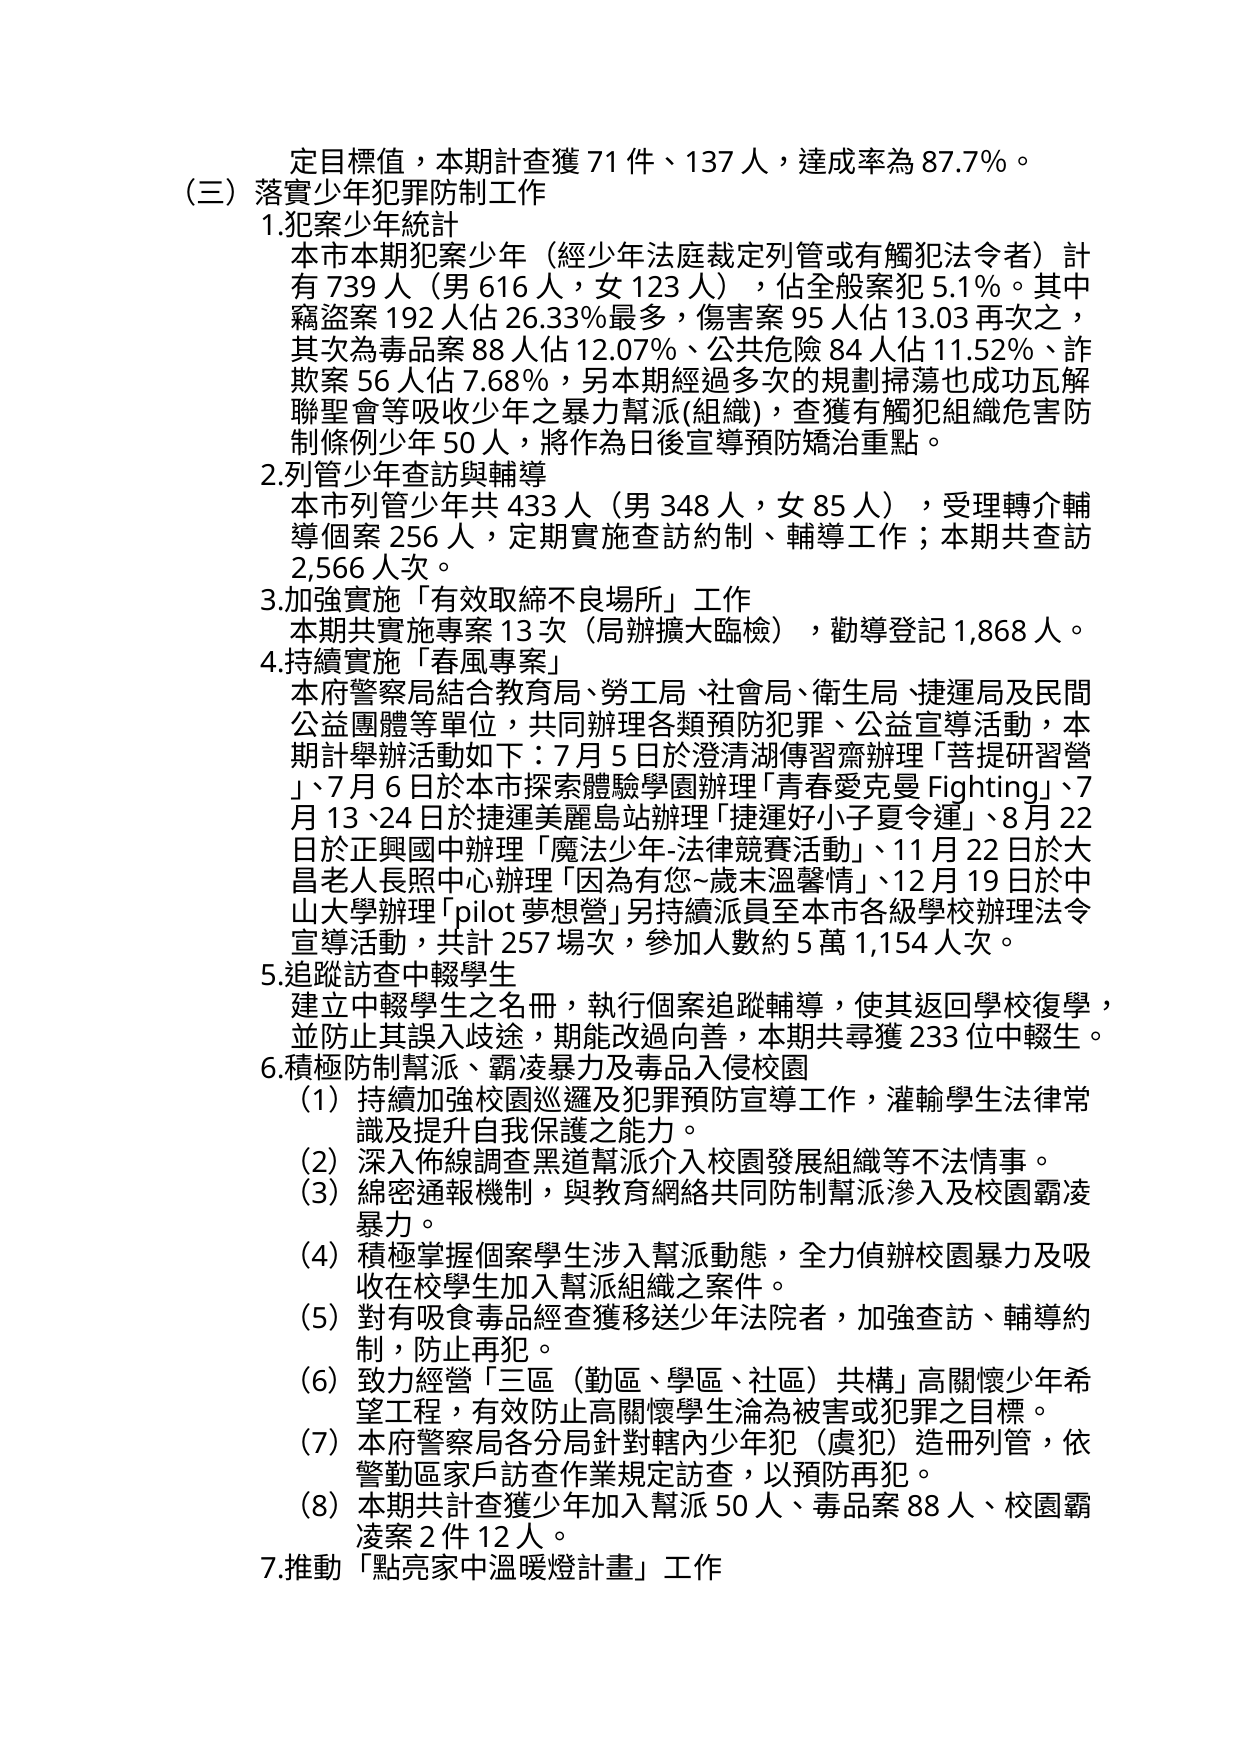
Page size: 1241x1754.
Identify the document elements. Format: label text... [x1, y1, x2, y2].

text 本期共實施專案13次（局辦擴大臨檢），勸導登記1,868人。 [289, 616, 1092, 648]
text 定目標值，本期計查獲71件、137人，達成率為87.7％。 [289, 148, 1092, 179]
text 建立中輟學生之名冊，執行個案追蹤輔導，使其返回學校復學，並防止其誤入歧途，期能改過向善，本期共尋獲233位中輟生。 [291, 991, 1092, 1054]
text （3）綿密通報機制，與教育網絡共同防制幫派滲入及校園霸凌暴力。 [282, 1179, 1092, 1241]
text 3.加強實施「有效取締不良場所」工作 [260, 585, 1092, 616]
text （4）積極掌握個案學生涉入幫派動態，全力偵辦校園暴力及吸收在校學生加入幫派組織之案件。 [282, 1241, 1092, 1304]
text 本市列管少年共433人（男348人，女85人），受理轉介輔導個案256人，定期實施查訪約制、輔導工作；本期共查訪2,566人次。 [291, 491, 1092, 585]
text （8）本期共計查獲少年加入幫派50人、毒品案88人、校園霸凌案2件12人。 [282, 1491, 1092, 1554]
text （三）落實少年犯罪防制工作 [148, 179, 1092, 210]
text 6.積極防制幫派、霸凌暴力及毒品入侵校園 [260, 1054, 1092, 1085]
text （2）深入佈線調查黑道幫派介入校園發展組織等不法情事。 [282, 1148, 1092, 1179]
text 5.追蹤訪查中輟學生 [260, 960, 1092, 991]
text 4.持續實施「春風專案」 [260, 648, 1092, 679]
text （1）持續加強校園巡邏及犯罪預防宣導工作，灌輸學生法律常識及提升自我保護之能力。 [282, 1085, 1092, 1148]
text 2.列管少年查訪與輔導 [260, 460, 1092, 491]
text 1.犯案少年統計 [260, 210, 1092, 241]
text （7）本府警察局各分局針對轄內少年犯（虞犯）造冊列管，依警勤區家戶訪查作業規定訪查，以預防再犯。 [282, 1429, 1092, 1491]
text 7.推動「點亮家中溫暖燈計畫」工作 [260, 1554, 1092, 1585]
text 本府警察局結合教育局、勞工局、社會局、衛生局、捷運局及民間公益團體等單位，共同辦理各類預防犯罪、公益宣導活動，本期計舉辦活動如下：7月5日於澄清湖傳習齋辦理「菩提研習營」、7月6日於本市探索體驗學園辦理「青春愛克曼Fighting」、7月13、24日於捷運美麗島站辦理「捷運好小子夏令運」、8月22日於正興國中辦理「魔法少年-法律競賽活動」、11月22日於大昌老人長照中心辦理「因為有您~歲末溫馨情」、12月19日於中山大學辦理「pilot夢想營」另持續派員至本市各級學校辦理法令宣導活動，共計257場次，參加人數約5萬1,154人次。 [291, 679, 1092, 960]
text （6）致力經營「三區（勤區、學區、社區）共構」高關懷少年希望工程，有效防止高關懷學生淪為被害或犯罪之目標。 [282, 1366, 1092, 1429]
text 本市本期犯案少年（經少年法庭裁定列管或有觸犯法令者）計有739人（男616人，女123人），佔全般案犯5.1％。其中竊盜案192人佔26.33％最多，傷害案95人佔13.03再次之，其次為毒品案88人佔12.07％、公共危險84人佔11.52％、詐欺案56人佔7.68％，另本期經過多次的規劃掃蕩也成功瓦解聯聖會等吸收少年之暴力幫派(組織)，查獲有觸犯組織危害防制條例少年50人，將作為日後宣導預防矯治重點。 [291, 241, 1092, 460]
text （5）對有吸食毒品經查獲移送少年法院者，加強查訪、輔導約制，防止再犯。 [282, 1304, 1092, 1366]
